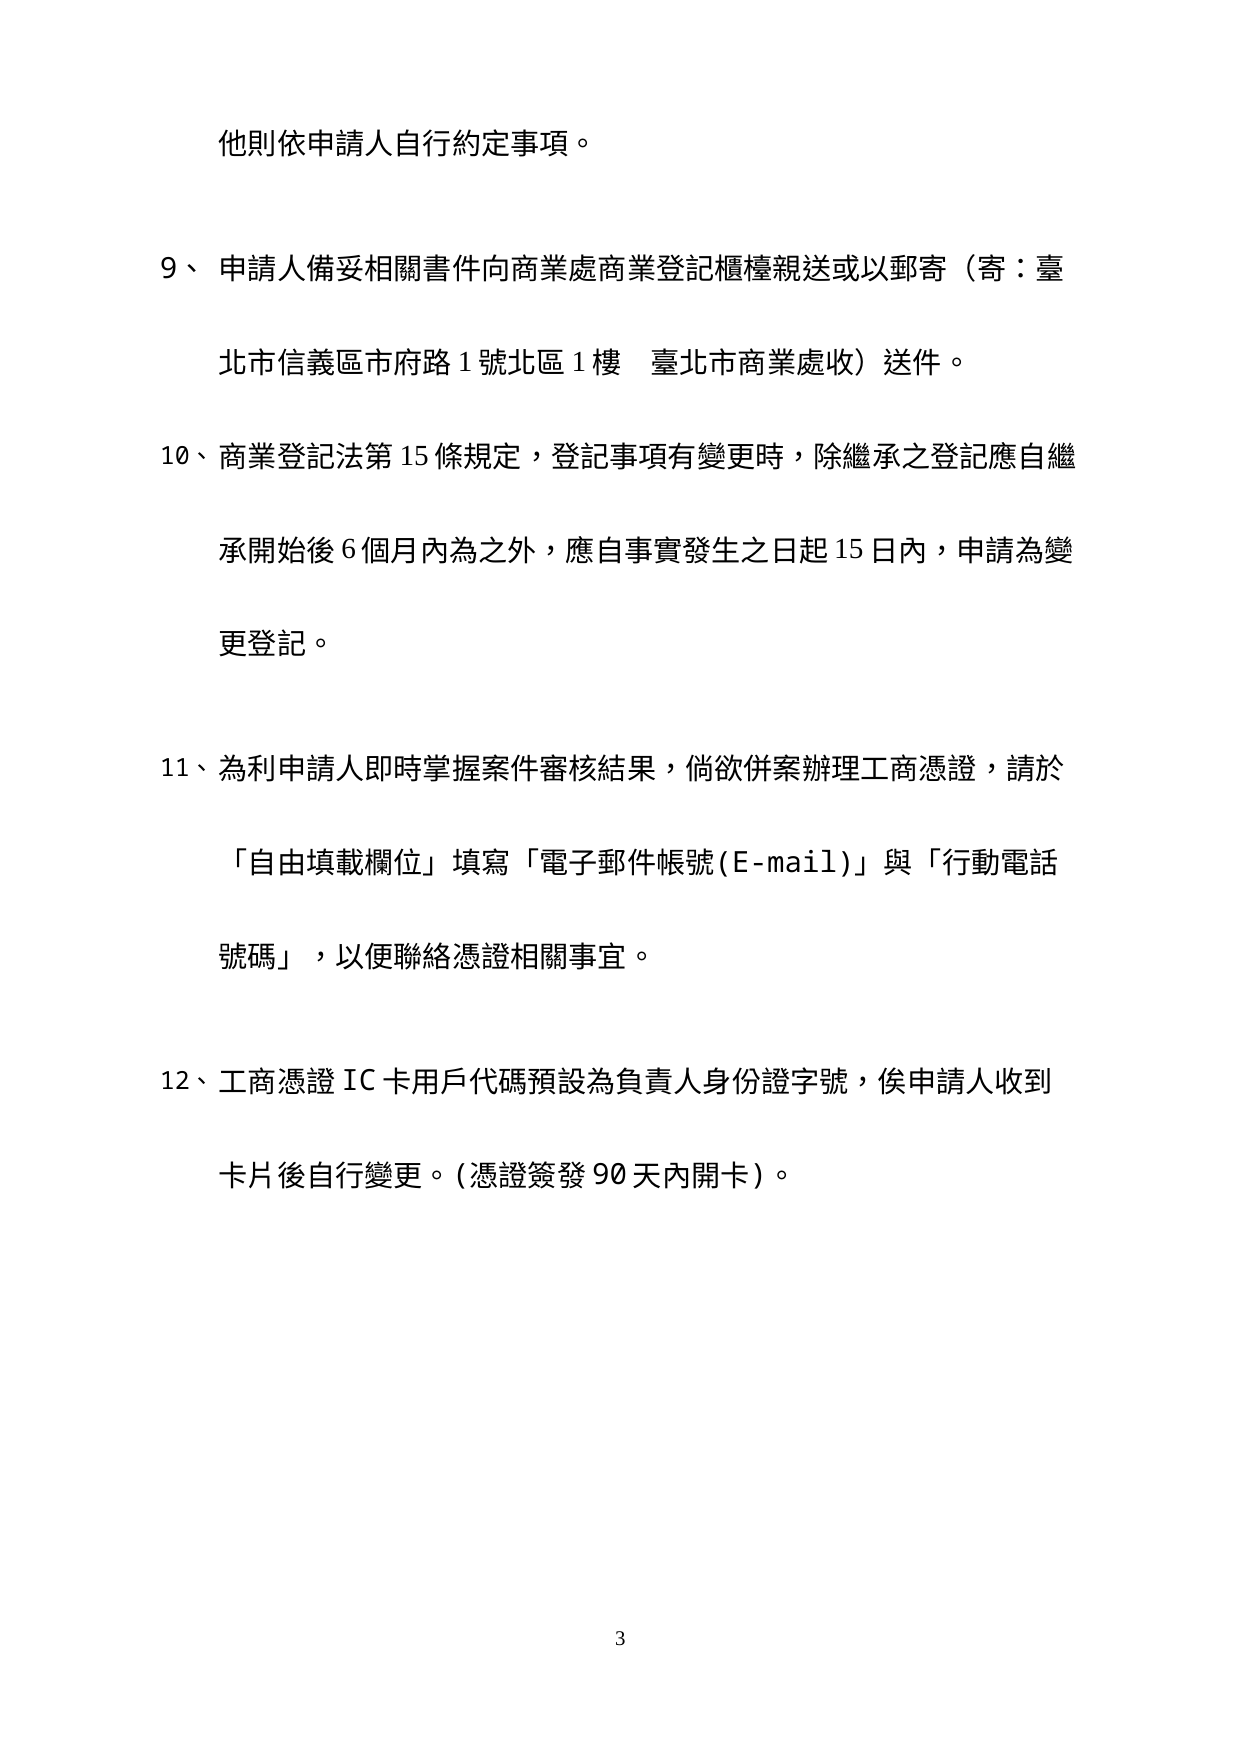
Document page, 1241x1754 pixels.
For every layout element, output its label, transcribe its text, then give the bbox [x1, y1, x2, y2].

list 他則依申請人自行約定事項。 [159, 100, 1081, 163]
list 工商憑證IC卡用戶代碼預設為負責人身份證字號，俟申請人收到卡片後自行變更。(憑證簽發90天內開卡)。 [159, 1038, 1081, 1194]
list 商業登記法第15條規定，登記事項有變更時，除繼承之登記應自繼承開始後6個月內為之外，應自事實發生之日起15日內，申請為變更登記。 [159, 413, 1081, 663]
list 為利申請人即時掌握案件審核結果，倘欲併案辦理工商憑證，請於「自由填載欄位」填寫「電子郵件帳號(E-mail)」與「行動電話號碼」，以便聯絡憑證相關事宜。 [159, 725, 1081, 975]
list 申請人備妥相關書件向商業處商業登記櫃檯親送或以郵寄（寄：臺北市信義區市府路1號北區1樓 臺北市商業處收）送件。 [159, 225, 1081, 382]
